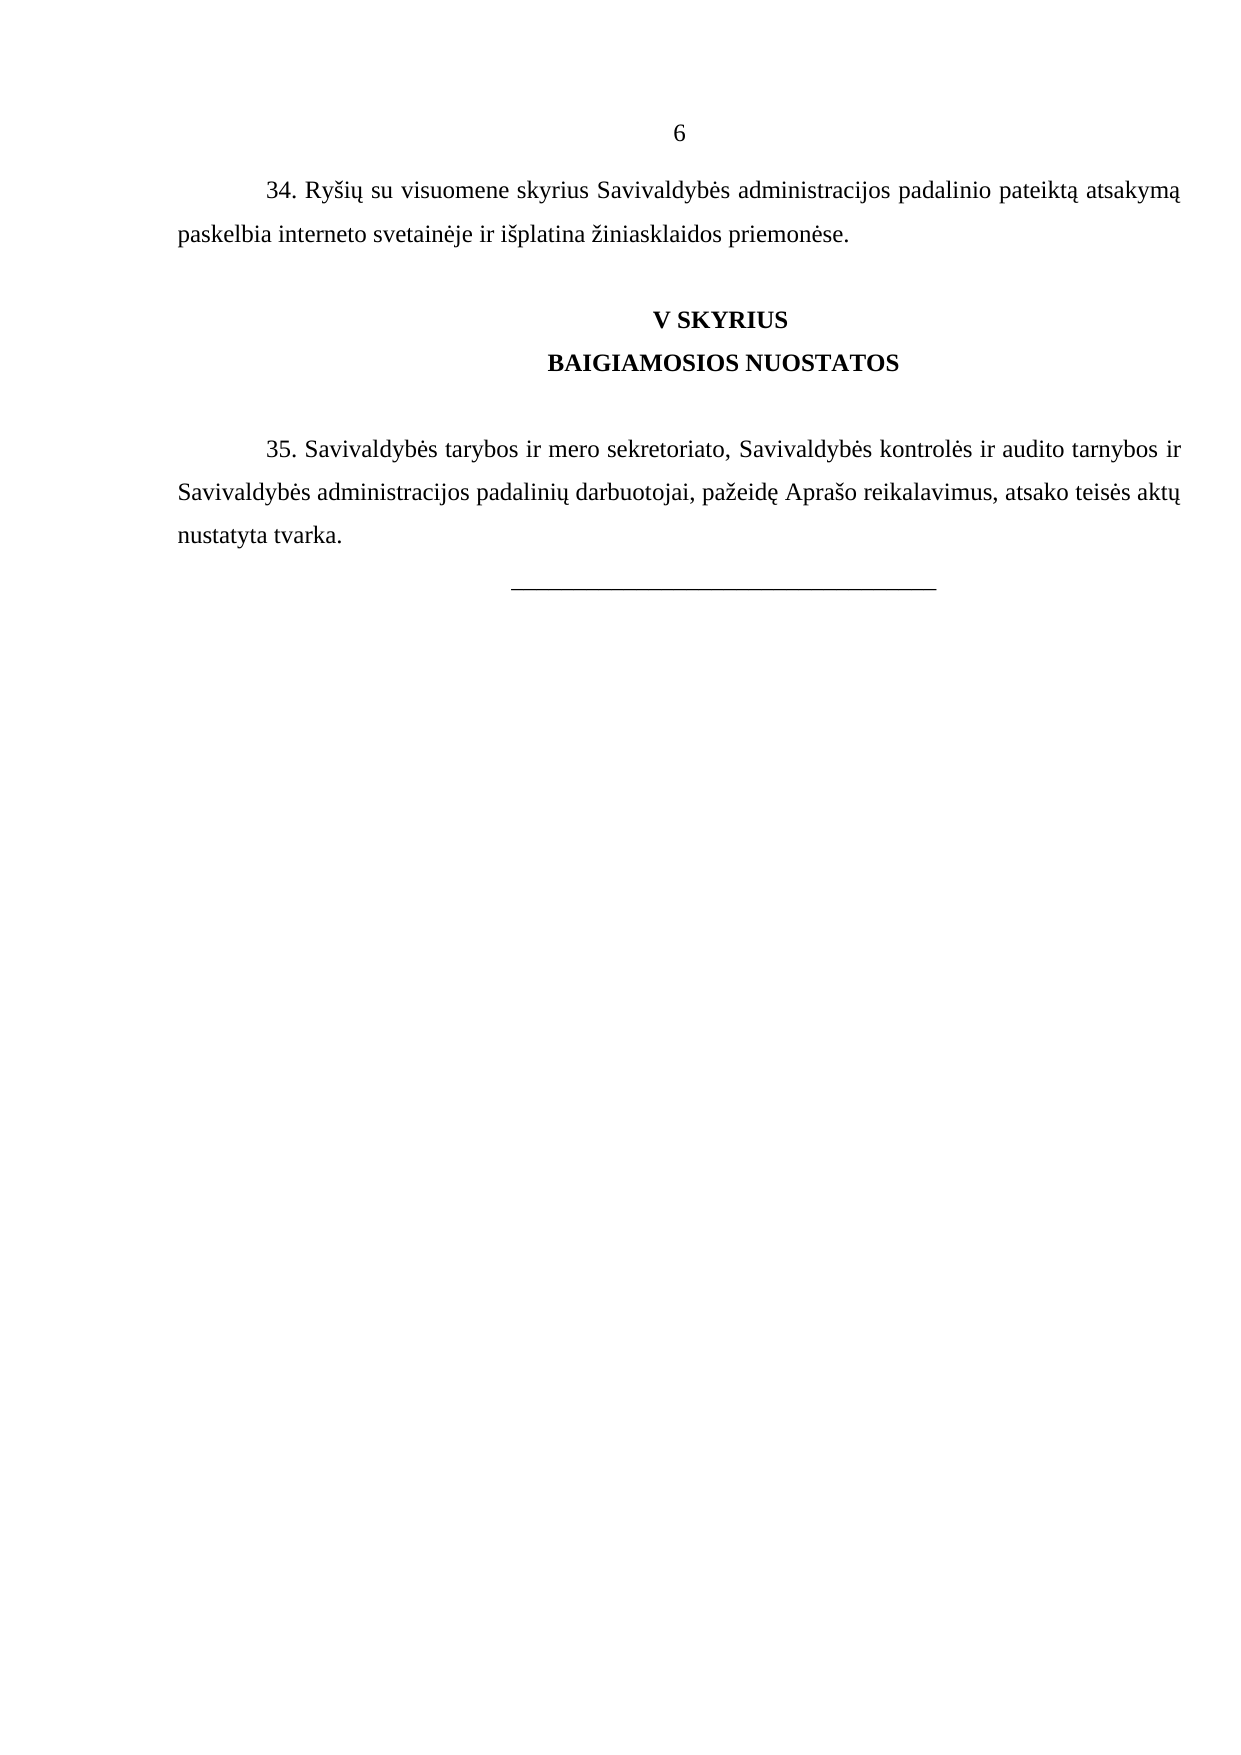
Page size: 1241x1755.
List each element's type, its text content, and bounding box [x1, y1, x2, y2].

text 35. Savivaldybės tarybos ir mero sekretoriato, Savivaldybės kontrolės ir audito tarnybos ir Savivaldybės administracijos padalinių darbuotojai, pažeidę Aprašo reikalavimus, atsako teisės aktų nustatyta tvarka. [177, 434, 1181, 549]
text V SKYRIUS [177, 305, 1181, 334]
text BAIGIAMOSIOS NUOSTATOS [177, 348, 1181, 377]
text __________________________________ [177, 564, 1181, 592]
text 34. Ryšių su visuomene skyrius Savivaldybės administracijos padalinio pateiktą atsakymą paskelbia interneto svetainėje ir išplatina žiniasklaidos priemonėse. [177, 176, 1181, 247]
